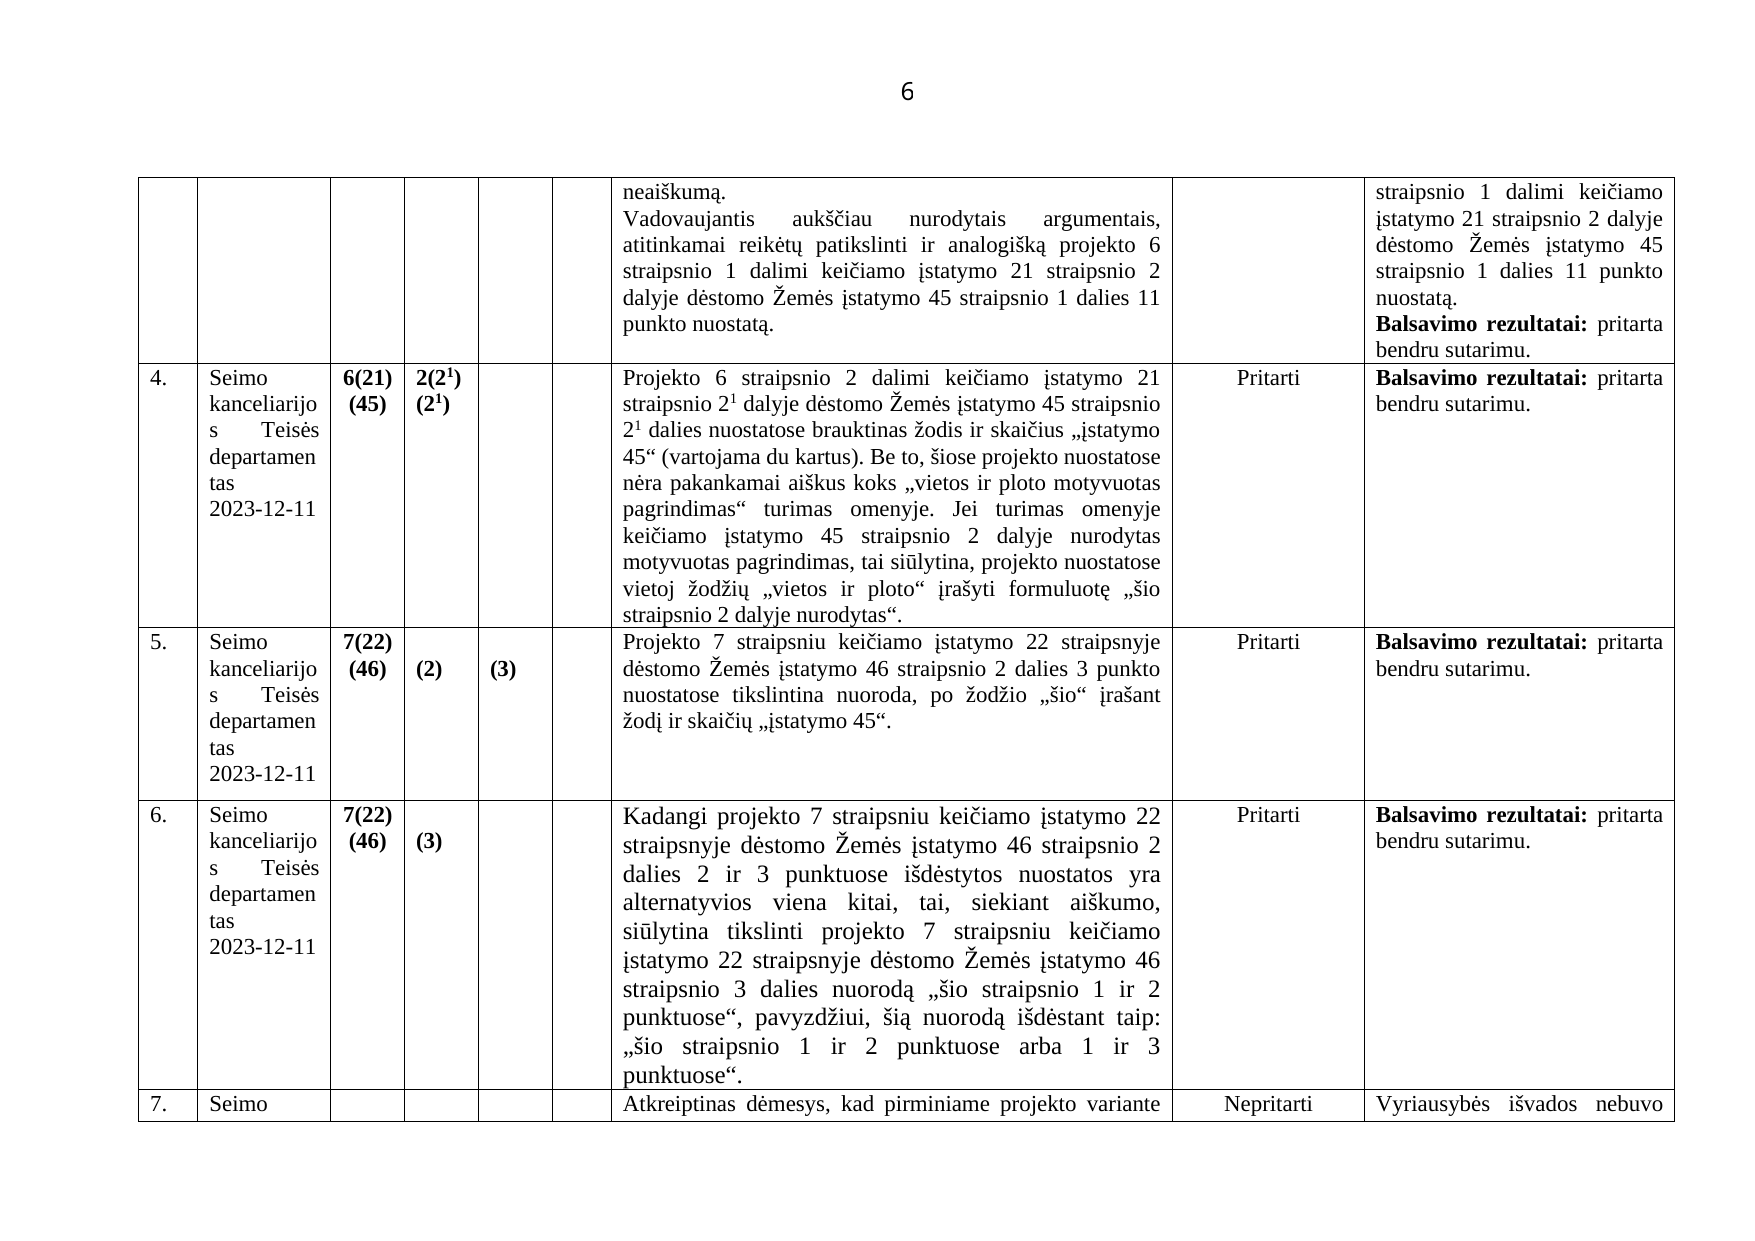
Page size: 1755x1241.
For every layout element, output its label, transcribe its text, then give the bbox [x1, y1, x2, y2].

table_cell Vyriausybės išvados nebuvo [1365, 1090, 1674, 1121]
table_cell [479, 1090, 552, 1121]
table_cell 5. [139, 628, 197, 800]
table_cell (2) [405, 628, 478, 800]
table_cell neaiškumą. Vadovaujantis aukščiau nurodytais argumentais, atitinkamai reikėtų patikslinti ir analogišką projekto 6 straipsnio 1 dalimi keičiamo įstatymo 21 straipsnio 2 dalyje dėstomo Žemės įstatymo 45 straipsnio 1 dalies 11 punkto nuostatą. [612, 178, 1172, 363]
table_cell [405, 1090, 478, 1121]
table_cell [331, 178, 404, 363]
table_cell (3) [479, 628, 552, 800]
table_cell 7. [139, 1090, 197, 1121]
table_cell Nepritarti [1173, 1090, 1364, 1121]
table_cell 6. [139, 801, 197, 1089]
table_cell Seimo kanceliarijos Teisės departamentas 2023-12-11 [198, 628, 330, 800]
table_cell Seimo [198, 1090, 330, 1121]
table_cell [553, 178, 611, 363]
table_cell Balsavimo rezultatai: pritarta bendru sutarimu. [1365, 801, 1674, 1089]
table_cell 7(22) (46) [331, 801, 404, 1089]
table_cell 2(21) (21) [405, 364, 478, 627]
table_cell [553, 628, 611, 800]
table_cell (3) [405, 801, 478, 1089]
table_cell Seimo kanceliarijos Teisės departamentas 2023-12-11 [198, 801, 330, 1089]
table_cell [479, 178, 552, 363]
table_cell Pritarti [1173, 364, 1364, 627]
table_cell Atkreiptinas dėmesys, kad pirminiame projekto variante [612, 1090, 1172, 1121]
table_cell [479, 801, 552, 1089]
table_cell Kadangi projekto 7 straipsniu keičiamo įstatymo 22 straipsnyje dėstomo Žemės įstatymo 46 straipsnio 2 dalies 2 ir 3 punktuose išdėstytos nuostatos yra alternatyvios viena kitai, tai, siekiant aiškumo, siūlytina tikslinti projekto 7 straipsniu keičiamo įstatymo 22 straipsnyje dėstomo Žemės įstatymo 46 straipsnio 3 dalies nuorodą „šio straipsnio 1 ir 2 punktuose“, pavyzdžiui, šią nuorodą išdėstant taip: „šio straipsnio 1 ir 2 punktuose arba 1 ir 3 punktuose“. [612, 801, 1172, 1089]
table_cell Pritarti [1173, 628, 1364, 800]
table_cell [553, 1090, 611, 1121]
table_cell [198, 178, 330, 363]
table_cell [139, 178, 197, 363]
table_cell 6(21) (45) [331, 364, 404, 627]
table_cell 4. [139, 364, 197, 627]
table_cell Projekto 7 straipsniu keičiamo įstatymo 22 straipsnyje dėstomo Žemės įstatymo 46 straipsnio 2 dalies 3 punkto nuostatose tikslintina nuoroda, po žodžio „šio“ įrašant žodį ir skaičių „įstatymo 45“. [612, 628, 1172, 800]
table_cell Balsavimo rezultatai: pritarta bendru sutarimu. [1365, 364, 1674, 627]
table_cell [1173, 178, 1364, 363]
table_cell [553, 364, 611, 627]
table_cell [331, 1090, 404, 1121]
table_cell Projekto 6 straipsnio 2 dalimi keičiamo įstatymo 21 straipsnio 21 dalyje dėstomo Žemės įstatymo 45 straipsnio 21 dalies nuostatose brauktinas žodis ir skaičius „įstatymo 45“ (vartojama du kartus). Be to, šiose projekto nuostatose nėra pakankamai aiškus koks „vietos ir ploto motyvuotas pagrindimas“ turimas omenyje. Jei turimas omenyje keičiamo įstatymo 45 straipsnio 2 dalyje nurodytas motyvuotas pagrindimas, tai siūlytina, projekto nuostatose vietoj žodžių „vietos ir ploto“ įrašyti formuluotę „šio straipsnio 2 dalyje nurodytas“. [612, 364, 1172, 627]
table_cell Seimo kanceliarijos Teisės departamentas 2023-12-11 [198, 364, 330, 627]
table_cell Pritarti [1173, 801, 1364, 1089]
table_cell straipsnio 1 dalimi keičiamo įstatymo 21 straipsnio 2 dalyje dėstomo Žemės įstatymo 45 straipsnio 1 dalies 11 punkto nuostatą. Balsavimo rezultatai: pritarta bendru sutarimu. [1365, 178, 1674, 363]
table_cell [405, 178, 478, 363]
table_cell 7(22) (46) [331, 628, 404, 800]
table_cell Balsavimo rezultatai: pritarta bendru sutarimu. [1365, 628, 1674, 800]
table_cell [479, 364, 552, 627]
table_cell [553, 801, 611, 1089]
